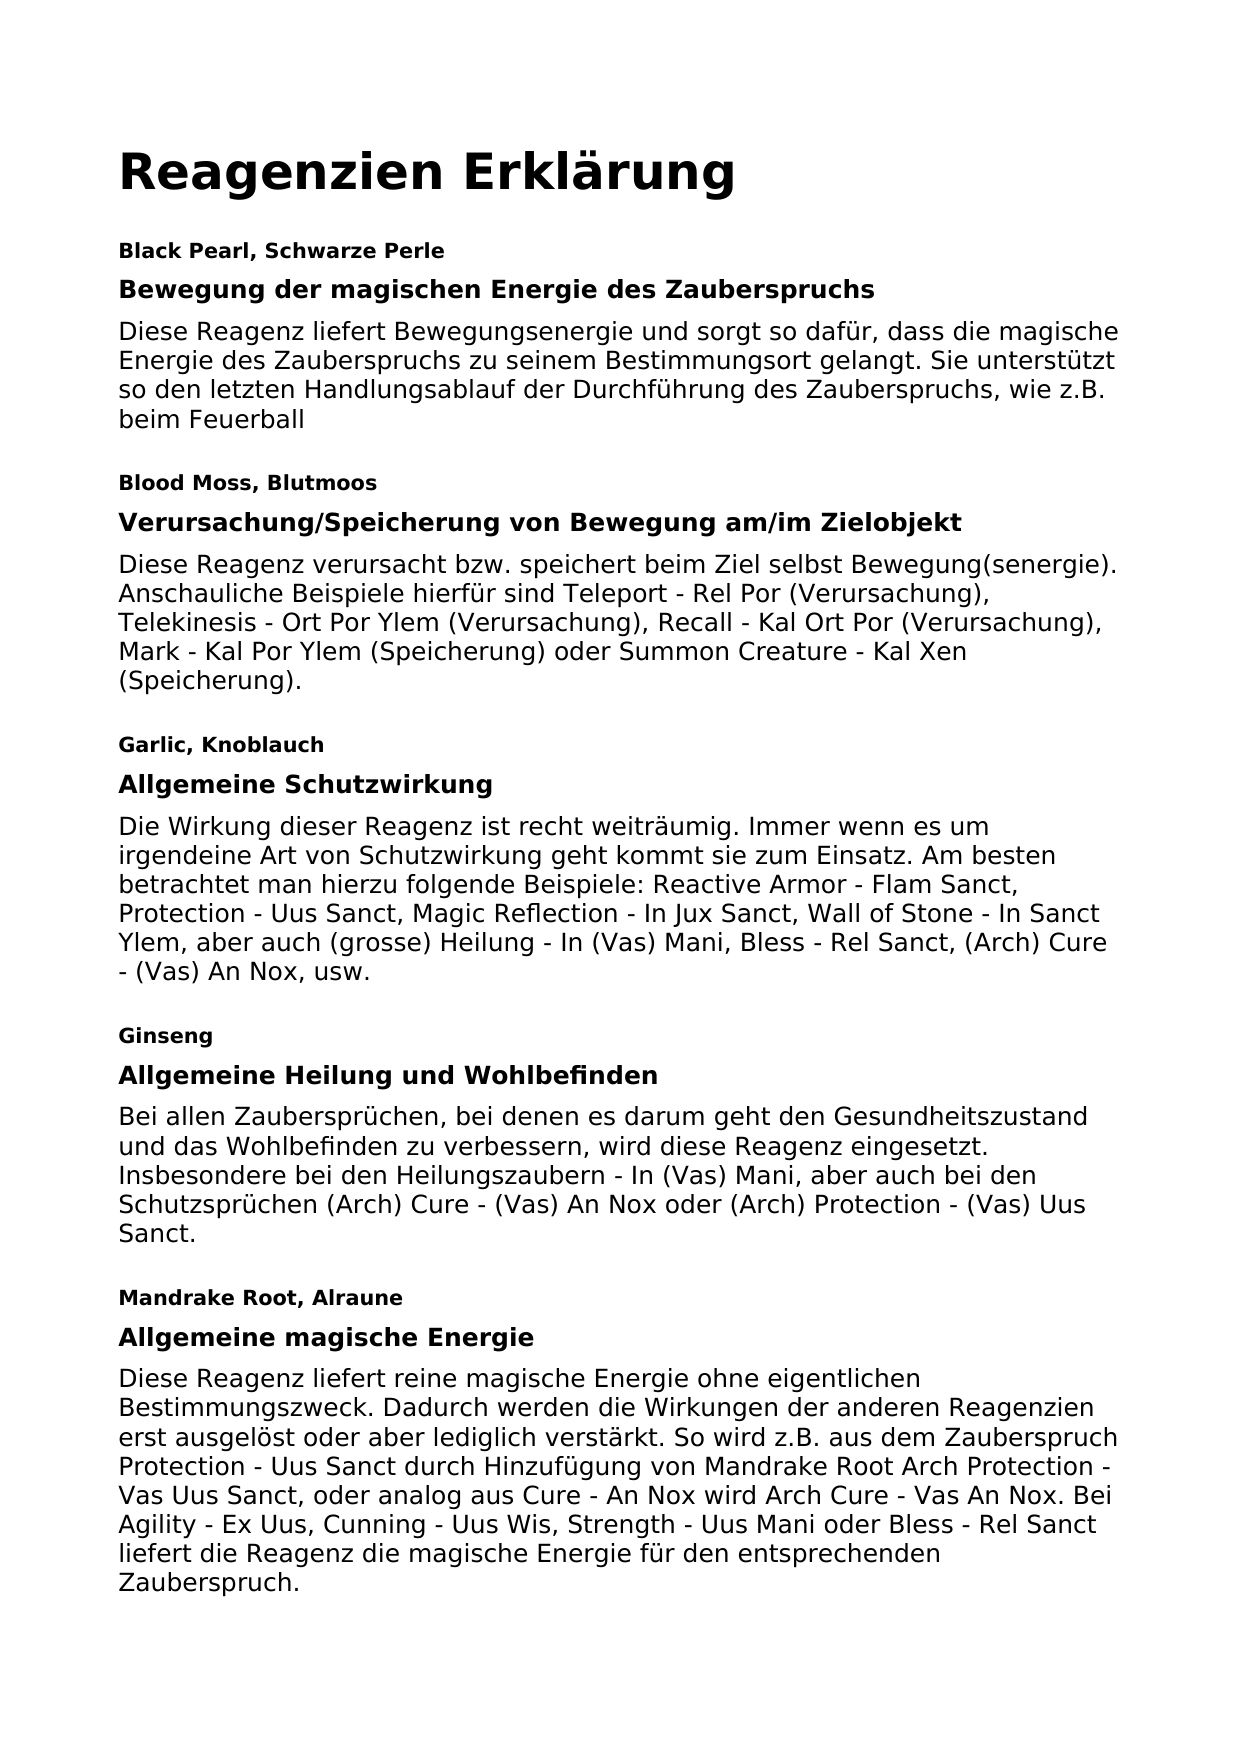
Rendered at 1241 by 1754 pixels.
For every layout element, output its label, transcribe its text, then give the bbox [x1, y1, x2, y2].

text Diese Reagenz liefert Bewegungsenergie und sorgt so dafür, dass die magische Energie des Zauberspruchs zu seinem Bestimmungsort gelangt. Sie unterstützt so den letzten Handlungsablauf der Durchführung des Zauberspruchs, wie z.B. beim Feuerball [118, 317, 1122, 434]
text Diese Reagenz liefert reine magische Energie ohne eigentlichen Bestimmungszweck. Dadurch werden die Wirkungen der anderen Reagenzien erst ausgelöst oder aber lediglich verstärkt. So wird z.B. aus dem Zauberspruch Protection - Uus Sanct durch Hinzufügung von Mandrake Root Arch Protection - Vas Uus Sanct, oder analog aus Cure - An Nox wird Arch Cure - Vas An Nox. Bei Agility - Ex Uus, Cunning - Uus Wis, Strength - Uus Mani oder Bless - Rel Sanct liefert die Reagenz die magische Energie für den entsprechenden Zauberspruch. [118, 1364, 1122, 1598]
text Verursachung/Speicherung von Bewegung am/im Zielobjekt [118, 508, 1122, 537]
text Die Wirkung dieser Reagenz ist recht weiträumig. Immer wenn es um irgendeine Art von Schutzwirkung geht kommt sie zum Einsatz. Am besten betrachtet man hierzu folgende Beispiele: Reactive Armor - Flam Sanct, Protection - Uus Sanct, Magic Reflection - In Jux Sanct, Wall of Stone - In Sanct Ylem, aber auch (grosse) Heilung - In (Vas) Mani, Bless - Rel Sanct, (Arch) Cure - (Vas) An Nox, usw. [118, 812, 1122, 987]
subtitle Garlic, Knoblauch [118, 733, 1122, 757]
subtitle Black Pearl, Schwarze Perle [118, 239, 1122, 263]
subtitle Ginseng [118, 1024, 1122, 1048]
text Bewegung der magischen Energie des Zauberspruchs [118, 276, 1122, 305]
text Diese Reagenz verursacht bzw. speichert beim Ziel selbst Bewegung(senergie). Anschauliche Beispiele hierfür sind Teleport - Rel Por (Verursachung), Telekinesis - Ort Por Ylem (Verursachung), Recall - Kal Ort Por (Verursachung), Mark - Kal Por Ylem (Speicherung) oder Summon Creature - Kal Xen (Speicherung). [118, 550, 1122, 696]
subtitle Mandrake Root, Alraune [118, 1286, 1122, 1310]
text Bei allen Zaubersprüchen, bei denen es darum geht den Gesundheitszustand und das Wohlbefinden zu verbessern, wird diese Reagenz eingesetzt. Insbesondere bei den Heilungszaubern - In (Vas) Mani, aber auch bei den Schutzsprüchen (Arch) Cure - (Vas) An Nox oder (Arch) Protection - (Vas) Uus Sanct. [118, 1103, 1122, 1248]
text Allgemeine Schutzwirkung [118, 770, 1122, 799]
text Allgemeine Heilung und Wohlbefinden [118, 1061, 1122, 1090]
subtitle Blood Moss, Blutmoos [118, 471, 1122, 496]
subtitle Reagenzien Erklärung [118, 143, 1122, 201]
text Allgemeine magische Energie [118, 1323, 1122, 1352]
